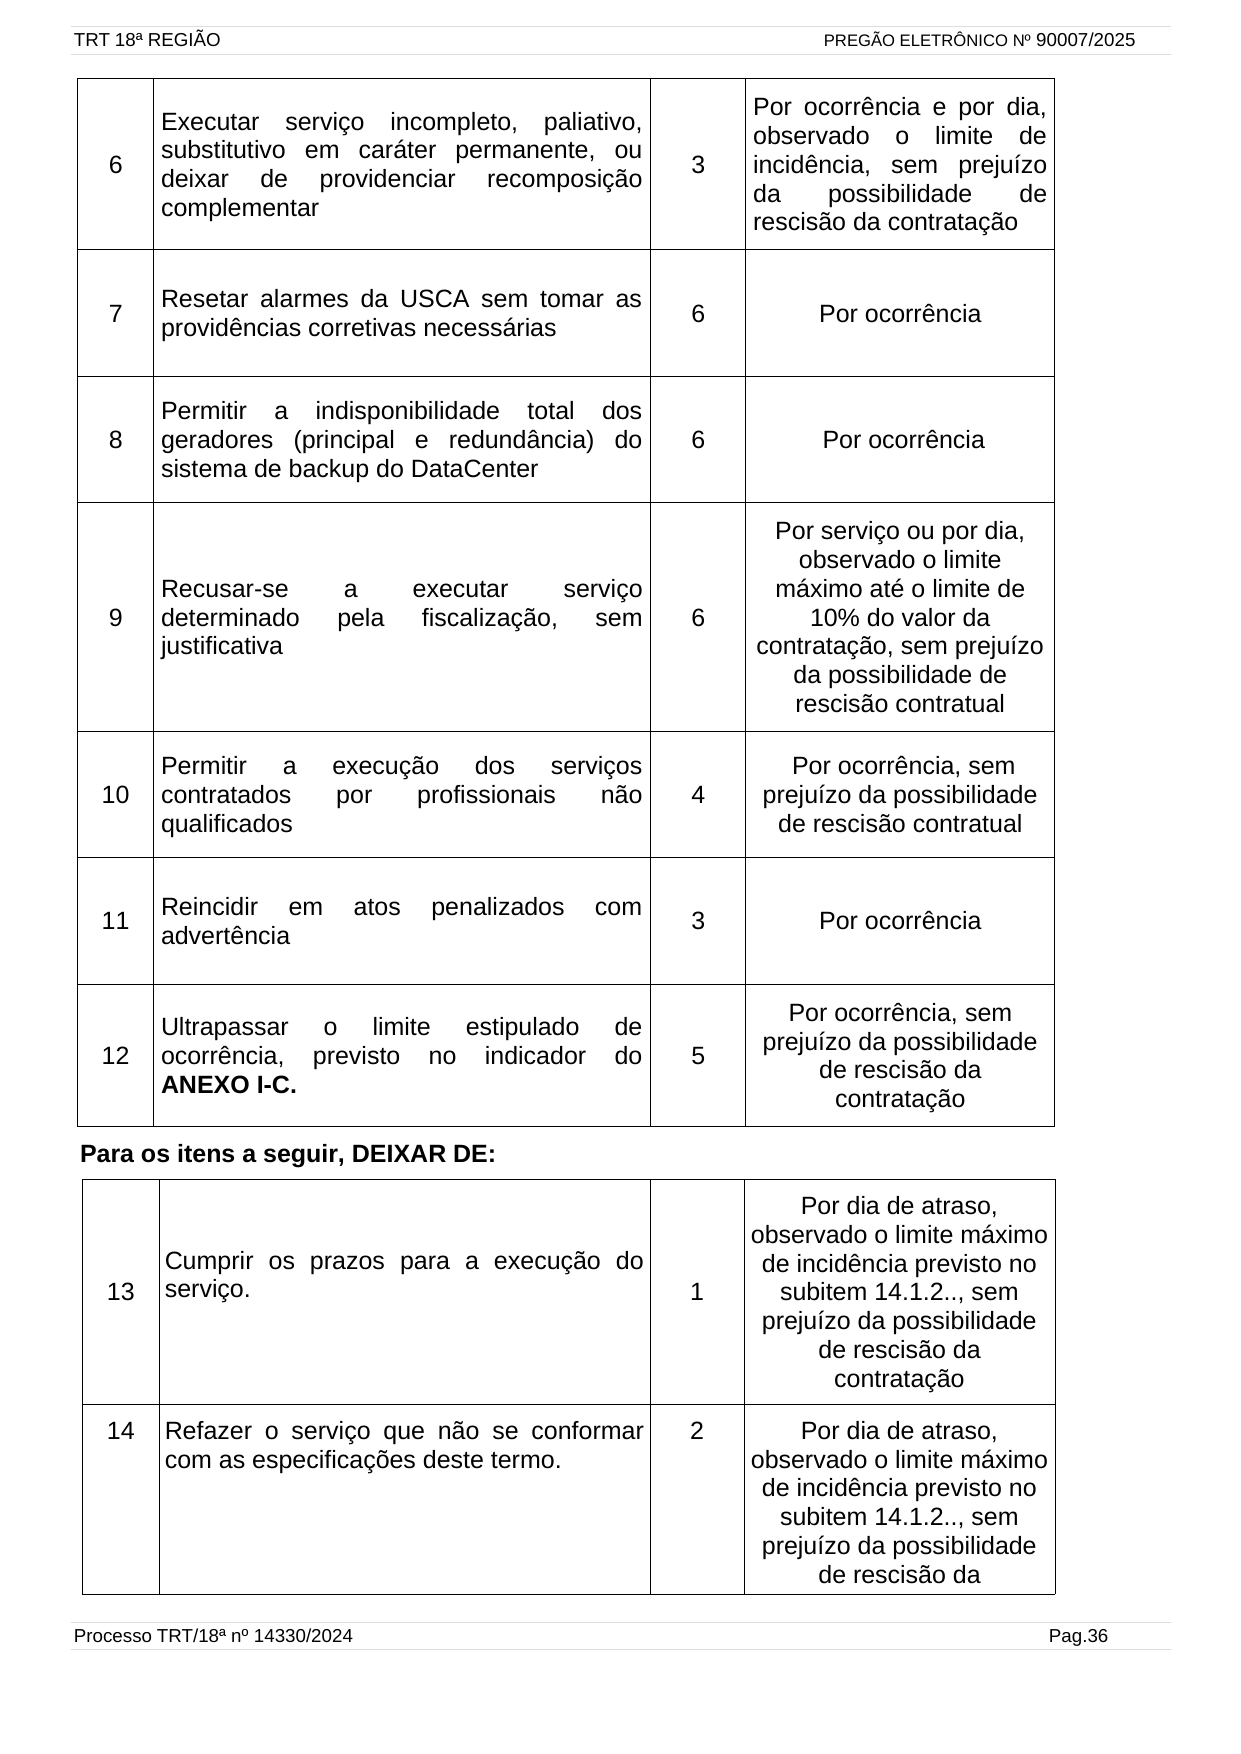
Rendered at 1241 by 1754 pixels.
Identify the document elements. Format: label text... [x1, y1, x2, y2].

table_cell 6 [651, 503, 745, 731]
table_header Cumprir os prazos para a execução do serviço. [160, 1180, 650, 1404]
table_cell Resetar alarmes da USCA sem tomar as providências corretivas necessárias [154, 250, 650, 376]
table_cell 11 [78, 858, 153, 983]
text Para os itens a seguir, DEIXAR DE: [80, 1139, 1168, 1167]
table_cell 5 [651, 985, 745, 1126]
table_cell 2 [651, 1405, 744, 1594]
table_cell 4 [651, 732, 745, 857]
table_cell 3 [651, 79, 745, 249]
table_cell Refazer o serviço que não se conformar com as especificações deste termo. [160, 1405, 650, 1594]
table_cell Permitir a indisponibilidade total dos geradores (principal e redundância) do sistema de backup do DataCenter [154, 377, 650, 502]
table_cell Ultrapassar o limite estipulado de ocorrência, previsto no indicador do ANEXO I-C. [154, 985, 650, 1126]
table_header Por dia de atraso, observado o limite máximo de incidência previsto no subitem 14.1.2.., sem prejuízo da possibilidade de rescisão da contratação [745, 1180, 1055, 1404]
table_cell 7 [78, 250, 153, 376]
table_cell Recusar-se a executar serviço determinado pela fiscalização, sem justificativa [154, 503, 650, 731]
table_cell Por ocorrência [746, 250, 1054, 376]
table_cell Por ocorrência [746, 858, 1054, 983]
table_cell 14 [83, 1405, 159, 1594]
table_cell Permitir a execução dos serviços contratados por profissionais não qualificados [154, 732, 650, 857]
table_cell Por ocorrência, sem prejuízo da possibilidade de rescisão da contratação [746, 985, 1054, 1126]
table_header 13 [83, 1180, 159, 1404]
table_cell 12 [78, 985, 153, 1126]
table_cell Por serviço ou por dia, observado o limite máximo até o limite de 10% do valor da contratação, sem prejuízo da possibilidade de rescisão contratual [746, 503, 1054, 731]
table_cell Executar serviço incompleto, paliativo, substitutivo em caráter permanente, ou deixar de providenciar recomposição complementar [154, 79, 650, 249]
table_cell Por ocorrência e por dia, observado o limite de incidência, sem prejuízo da possibilidade de rescisão da contratação [746, 79, 1054, 249]
table_cell 6 [651, 377, 745, 502]
table_cell 6 [78, 79, 153, 249]
table_cell Por ocorrência [746, 377, 1054, 502]
table_header 1 [651, 1180, 744, 1404]
table_cell Por ocorrência, sem prejuízo da possibilidade de rescisão contratual [746, 732, 1054, 857]
table_cell 9 [78, 503, 153, 731]
table_cell 3 [651, 858, 745, 983]
table_cell 6 [651, 250, 745, 376]
table_cell 10 [78, 732, 153, 857]
table_cell 8 [78, 377, 153, 502]
table_cell Por dia de atraso, observado o limite máximo de incidência previsto no subitem 14.1.2.., sem prejuízo da possibilidade de rescisão da [745, 1405, 1055, 1594]
table_cell Reincidir em atos penalizados com advertência [154, 858, 650, 983]
